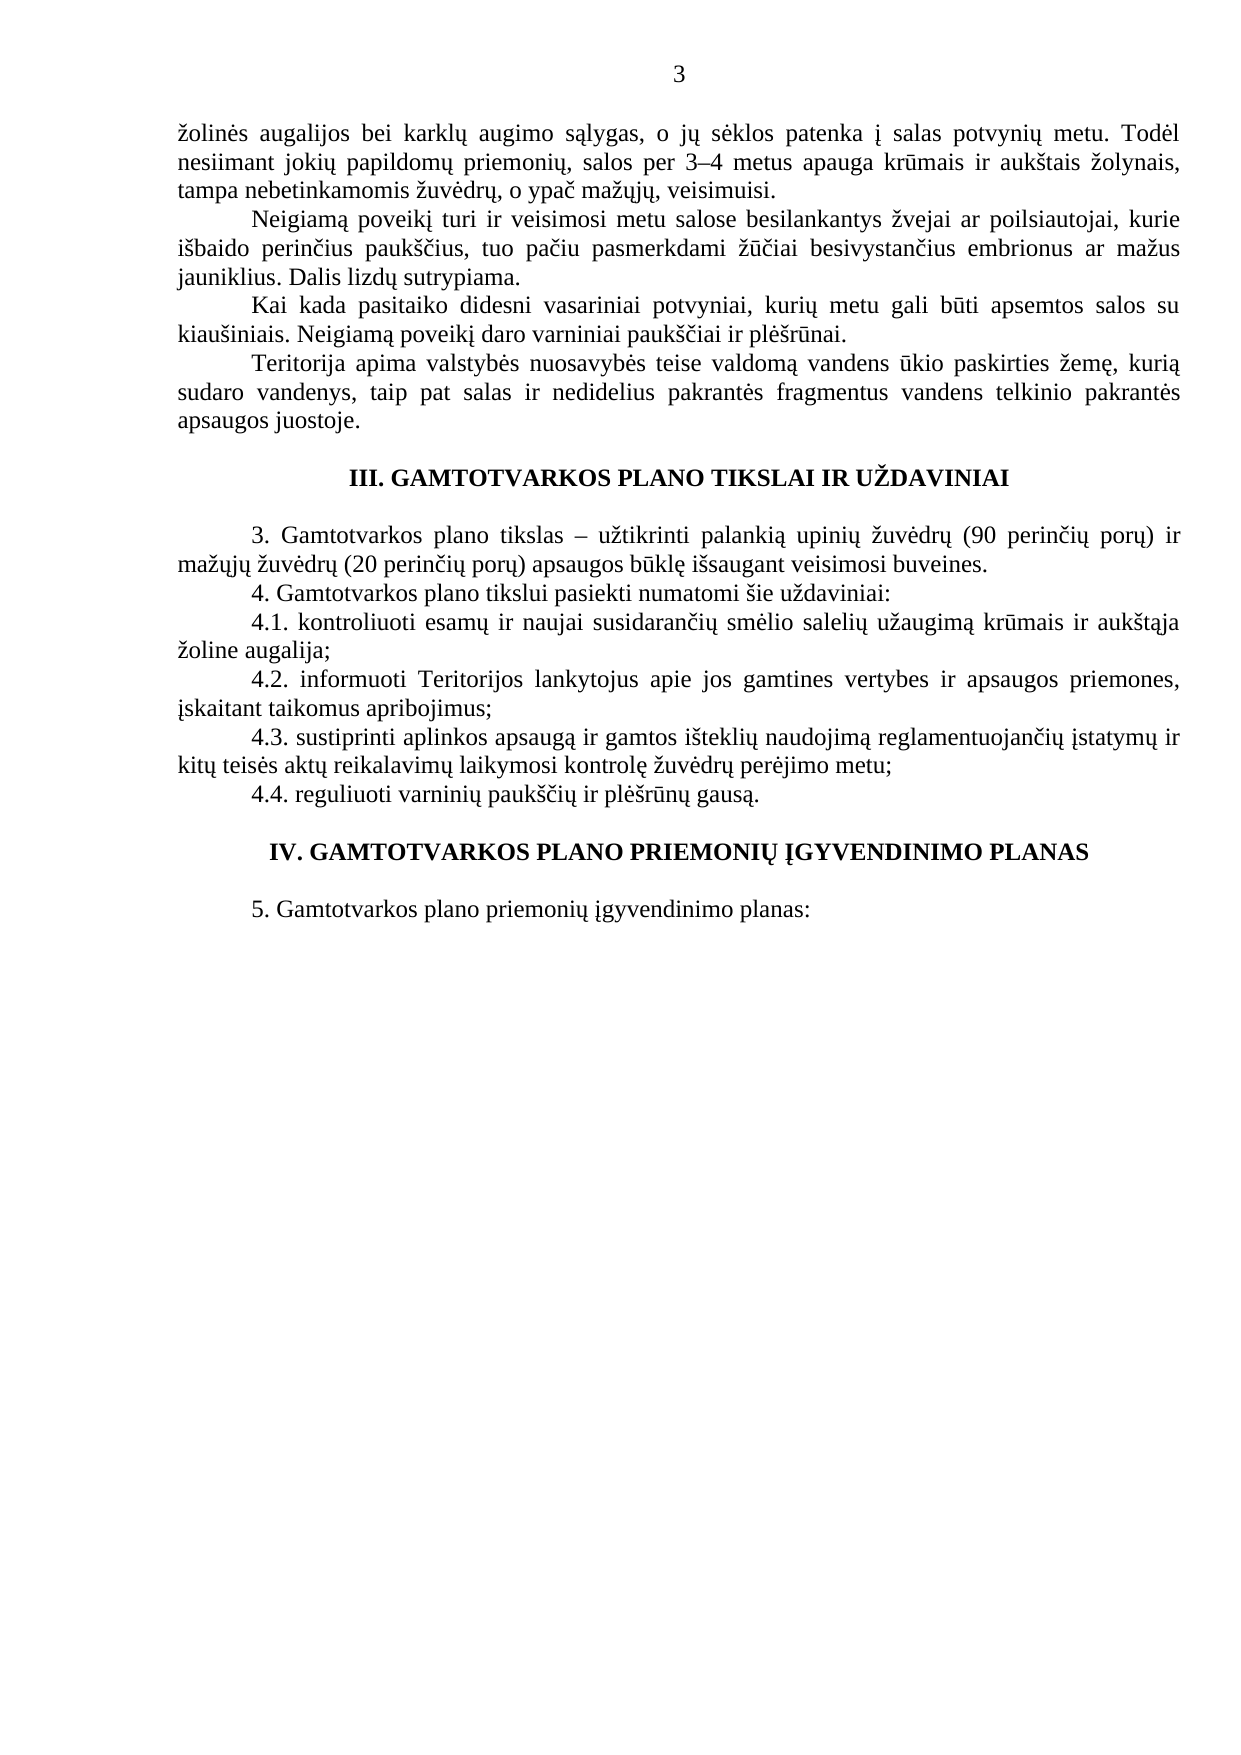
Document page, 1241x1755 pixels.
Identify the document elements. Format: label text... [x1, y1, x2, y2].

text 3. Gamtotvarkos plano tikslas – užtikrinti palankią upinių žuvėdrų (90 perinčių porų) ir mažųjų žuvėdrų (20 perinčių porų) apsaugos būklę išsaugant veisimosi buveines. [177, 521, 1181, 578]
text žolinės augalijos bei karklų augimo sąlygas, o jų sėklos patenka į salas potvynių metu. Todėl nesiimant jokių papildomų priemonių, salos per 3–4 metus apauga krūmais ir aukštais žolynais, tampa nebetinkamomis žuvėdrų, o ypač mažųjų, veisimuisi. [177, 118, 1181, 204]
text Kai kada pasitaiko didesni vasariniai potvyniai, kurių metu gali būti apsemtos salos su kiaušiniais. Neigiamą poveikį daro varniniai paukščiai ir plėšrūnai. [177, 291, 1181, 348]
text III. GAMTOTVARKOS PLANO TIKSLAI IR UŽDAVINIAI [177, 463, 1181, 492]
text 4. Gamtotvarkos plano tikslui pasiekti numatomi šie uždaviniai: [177, 578, 1181, 607]
text Neigiamą poveikį turi ir veisimosi metu salose besilankantys žvejai ar poilsiautojai, kurie išbaido perinčius paukščius, tuo pačiu pasmerkdami žūčiai besivystančius embrionus ar mažus jauniklius. Dalis lizdų sutrypiama. [177, 204, 1181, 291]
text 4.2. informuoti Teritorijos lankytojus apie jos gamtines vertybes ir apsaugos priemones, įskaitant taikomus apribojimus; [177, 664, 1181, 722]
text 4.3. sustiprinti aplinkos apsaugą ir gamtos išteklių naudojimą reglamentuojančių įstatymų ir kitų teisės aktų reikalavimų laikymosi kontrolę žuvėdrų perėjimo metu; [177, 722, 1181, 779]
text Teritorija apima valstybės nuosavybės teise valdomą vandens ūkio paskirties žemę, kurią sudaro vandenys, taip pat salas ir nedidelius pakrantės fragmentus vandens telkinio pakrantės apsaugos juostoje. [177, 348, 1181, 434]
text 5. Gamtotvarkos plano priemonių įgyvendinimo planas: [177, 894, 1181, 923]
text 4.4. reguliuoti varninių paukščių ir plėšrūnų gausą. [177, 779, 1181, 808]
text IV. GAMTOTVARKOS PLANO PRIEMONIŲ ĮGYVENDINIMO PLANAS [177, 837, 1181, 866]
text 4.1. kontroliuoti esamų ir naujai susidarančių smėlio salelių užaugimą krūmais ir aukštąja žoline augalija; [177, 607, 1181, 664]
